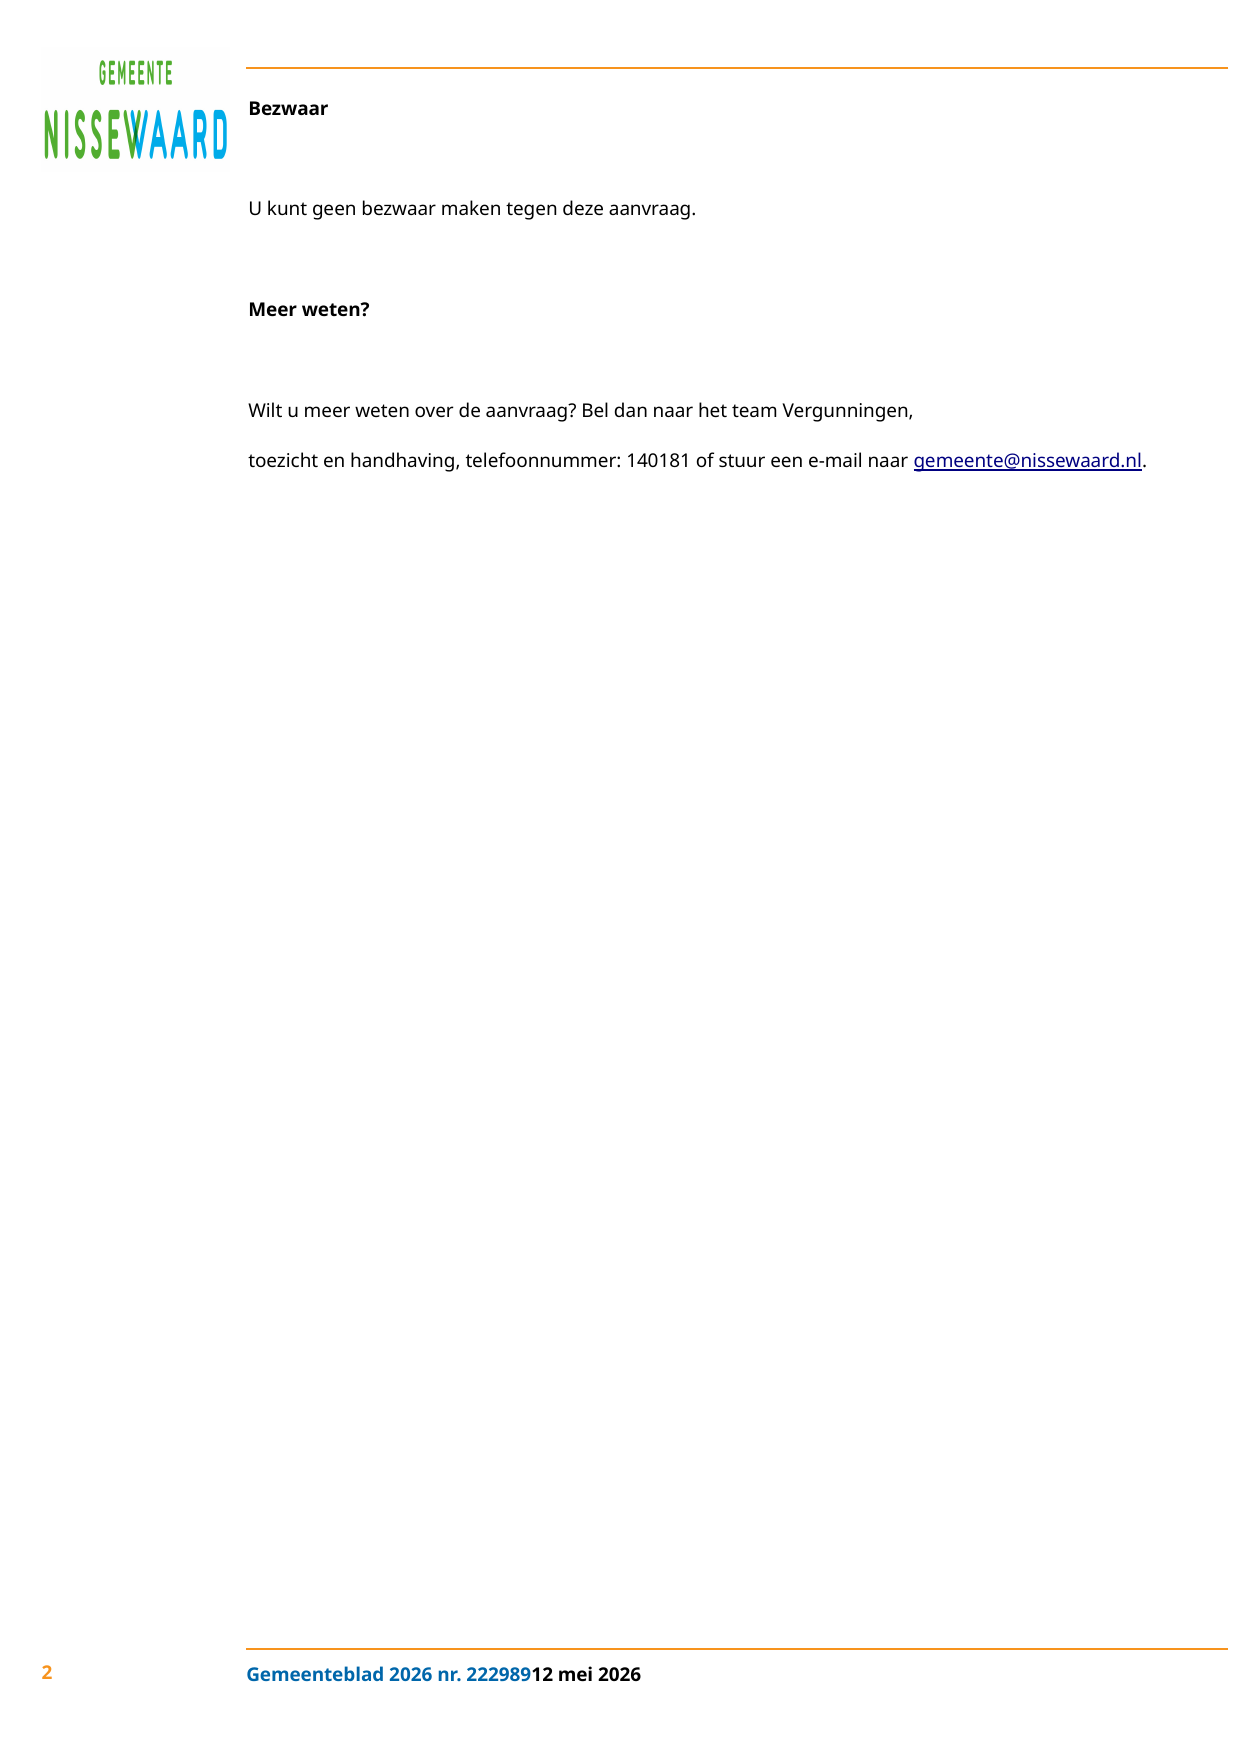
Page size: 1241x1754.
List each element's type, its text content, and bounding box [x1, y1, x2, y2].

text Meer weten? [248, 296, 1152, 322]
text toezicht en handhaving, telefoonnummer: 140181 of stuur een e-mail naar gemeente@nissewaard.nl. [248, 448, 1152, 473]
text Bezwaar [248, 95, 1152, 121]
text Wilt u meer weten over de aanvraag? Bel dan naar het team Vergunningen, [248, 397, 1152, 423]
picture [41, 47, 231, 172]
text U kunt geen bezwaar maken tegen deze aanvraag. [248, 196, 1152, 221]
